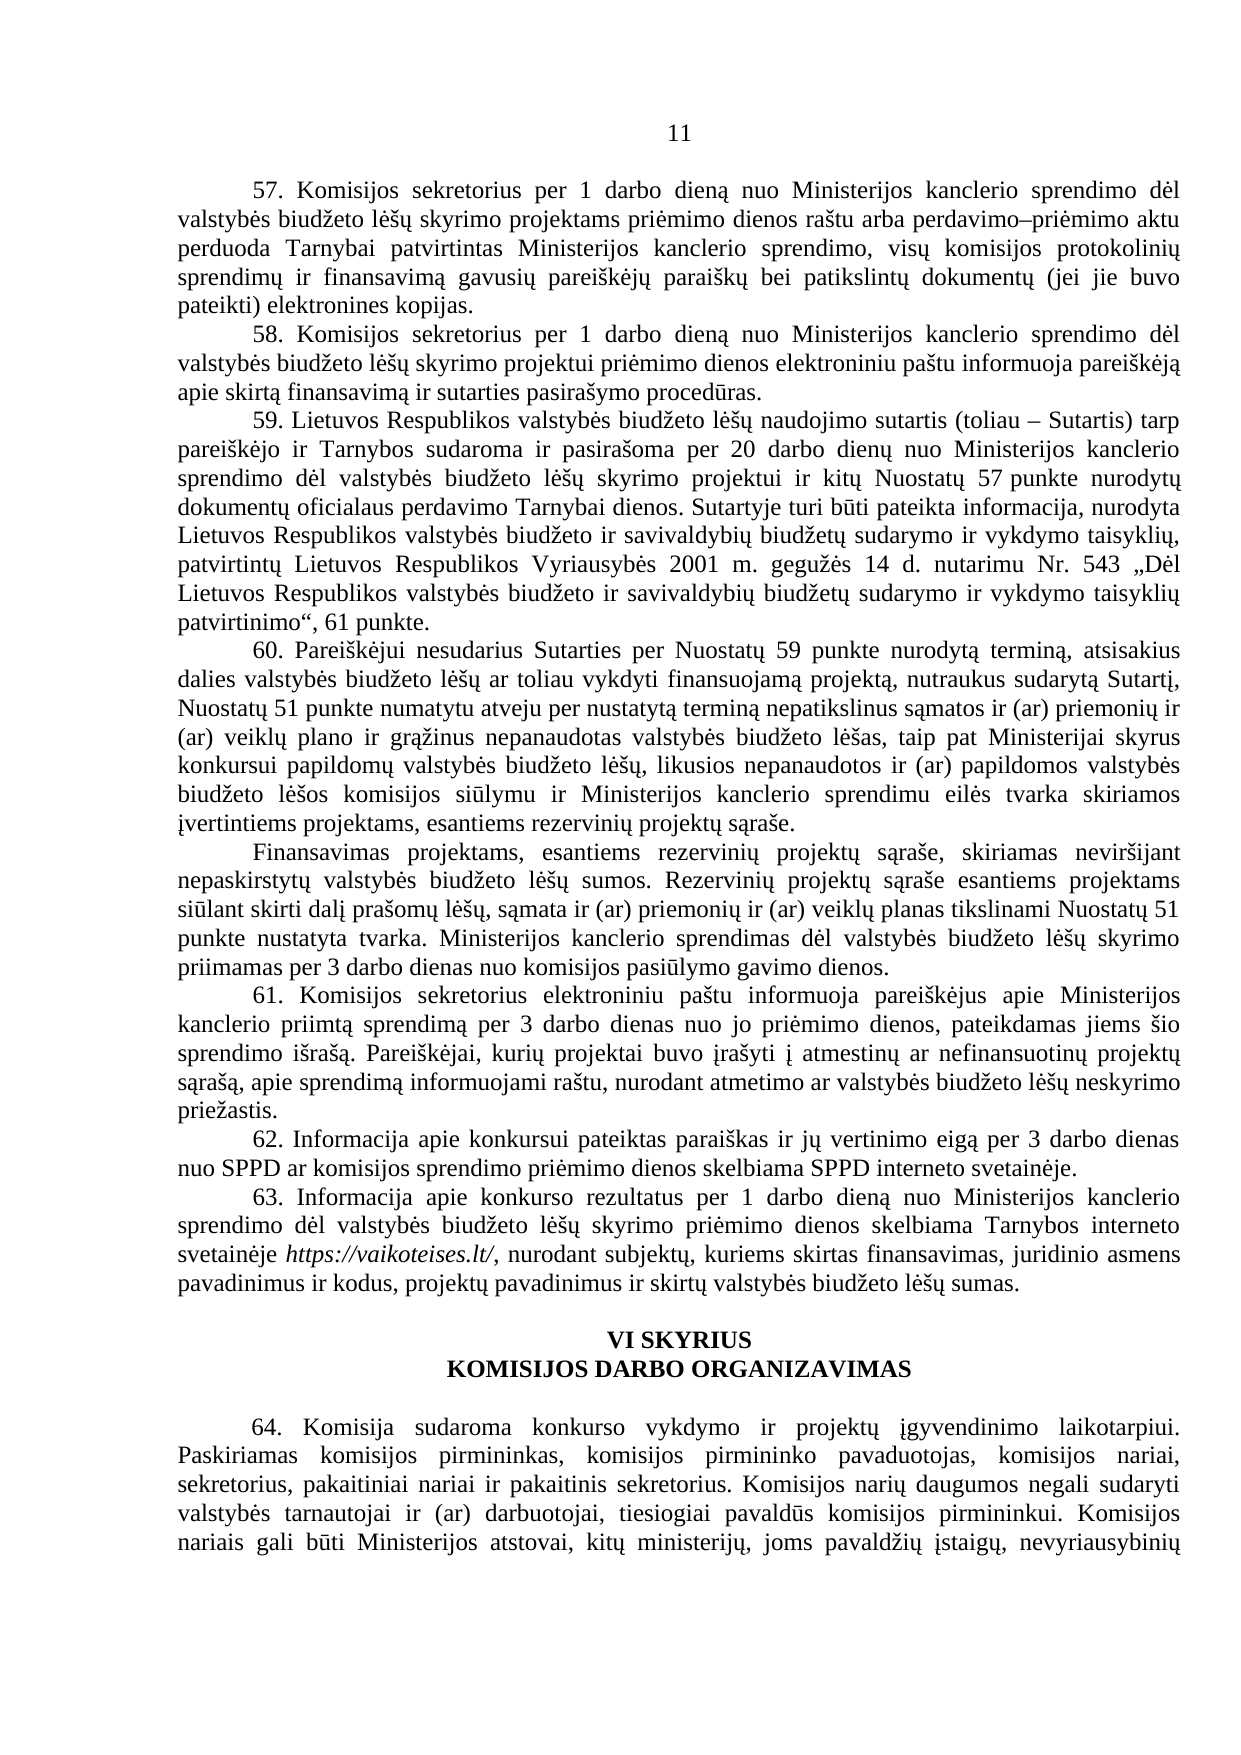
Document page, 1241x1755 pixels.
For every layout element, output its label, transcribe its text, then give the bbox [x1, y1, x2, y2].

text 58. Komisijos sekretorius per 1 darbo dieną nuo Ministerijos kanclerio sprendimo dėl valstybės biudžeto lėšų skyrimo projektui priėmimo dienos elektroniniu paštu informuoja pareiškėją apie skirtą finansavimą ir sutarties pasirašymo procedūras. [177, 319, 1181, 406]
text 60. Pareiškėjui nesudarius Sutarties per Nuostatų 59 punkte nurodytą terminą, atsisakius dalies valstybės biudžeto lėšų ar toliau vykdyti finansuojamą projektą, nutraukus sudarytą Sutartį, Nuostatų 51 punkte numatytu atveju per nustatytą terminą nepatikslinus sąmatos ir (ar) priemonių ir (ar) veiklų plano ir grąžinus nepanaudotas valstybės biudžeto lėšas, taip pat Ministerijai skyrus konkursui papildomų valstybės biudžeto lėšų, likusios nepanaudotos ir (ar) papildomos valstybės biudžeto lėšos komisijos siūlymu ir Ministerijos kanclerio sprendimu eilės tvarka skiriamos įvertintiems projektams, esantiems rezervinių projektų sąraše. [177, 636, 1181, 837]
text 57. Komisijos sekretorius per 1 darbo dieną nuo Ministerijos kanclerio sprendimo dėl valstybės biudžeto lėšų skyrimo projektams priėmimo dienos raštu arba perdavimo–priėmimo aktu perduoda Tarnybai patvirtintas Ministerijos kanclerio sprendimo, visų komisijos protokolinių sprendimų ir finansavimą gavusių pareiškėjų paraiškų bei patikslintų dokumentų (jei jie buvo pateikti) elektronines kopijas. [177, 176, 1181, 319]
text 61. Komisijos sekretorius elektroniniu paštu informuoja pareiškėjus apie Ministerijos kanclerio priimtą sprendimą per 3 darbo dienas nuo jo priėmimo dienos, pateikdamas jiems šio sprendimo išrašą. Pareiškėjai, kurių projektai buvo įrašyti į atmestinų ar nefinansuotinų projektų sąrašą, apie sprendimą informuojami raštu, nurodant atmetimo ar valstybės biudžeto lėšų neskyrimo priežastis. [177, 981, 1181, 1124]
text VI SKYRIUS [177, 1326, 1181, 1354]
text 64. Komisija sudaroma konkurso vykdymo ir projektų įgyvendinimo laikotarpiui. Paskiriamas komisijos pirmininkas, komisijos pirmininko pavaduotojas, komisijos nariai, sekretorius, pakaitiniai nariai ir pakaitinis sekretorius. Komisijos narių daugumos negali sudaryti valstybės tarnautojai ir (ar) darbuotojai, tiesiogiai pavaldūs komisijos pirmininkui. Komisijos nariais gali būti Ministerijos atstovai, kitų ministerijų, joms pavaldžių įstaigų, nevyriausybinių [177, 1412, 1181, 1556]
text Finansavimas projektams, esantiems rezervinių projektų sąraše, skiriamas neviršijant nepaskirstytų valstybės biudžeto lėšų sumos. Rezervinių projektų sąraše esantiems projektams siūlant skirti dalį prašomų lėšų, sąmata ir (ar) priemonių ir (ar) veiklų planas tikslinami Nuostatų 51 punkte nustatyta tvarka. Ministerijos kanclerio sprendimas dėl valstybės biudžeto lėšų skyrimo priimamas per 3 darbo dienas nuo komisijos pasiūlymo gavimo dienos. [177, 837, 1181, 981]
text 62. Informacija apie konkursui pateiktas paraiškas ir jų vertinimo eigą per 3 darbo dienas nuo SPPD ar komisijos sprendimo priėmimo dienos skelbiama SPPD interneto svetainėje. [177, 1124, 1181, 1182]
text 63. Informacija apie konkurso rezultatus per 1 darbo dieną nuo Ministerijos kanclerio sprendimo dėl valstybės biudžeto lėšų skyrimo priėmimo dienos skelbiama Tarnybos interneto svetainėje https://vaikoteises.lt/, nurodant subjektų, kuriems skirtas finansavimas, juridinio asmens pavadinimus ir kodus, projektų pavadinimus ir skirtų valstybės biudžeto lėšų sumas. [177, 1182, 1181, 1297]
text 59. Lietuvos Respublikos valstybės biudžeto lėšų naudojimo sutartis (toliau – Sutartis) tarp pareiškėjo ir Tarnybos sudaroma ir pasirašoma per 20 darbo dienų nuo Ministerijos kanclerio sprendimo dėl valstybės biudžeto lėšų skyrimo projektui ir kitų Nuostatų 57 punkte nurodytų dokumentų oficialaus perdavimo Tarnybai dienos. Sutartyje turi būti pateikta informacija, nurodyta Lietuvos Respublikos valstybės biudžeto ir savivaldybių biudžetų sudarymo ir vykdymo taisyklių, patvirtintų Lietuvos Respublikos Vyriausybės 2001 m. gegužės 14 d. nutarimu Nr. 543 „Dėl Lietuvos Respublikos valstybės biudžeto ir savivaldybių biudžetų sudarymo ir vykdymo taisyklių patvirtinimo“, 61 punkte. [177, 406, 1181, 636]
text KOMISIJOS DARBO ORGANIZAVIMAS [177, 1354, 1181, 1383]
